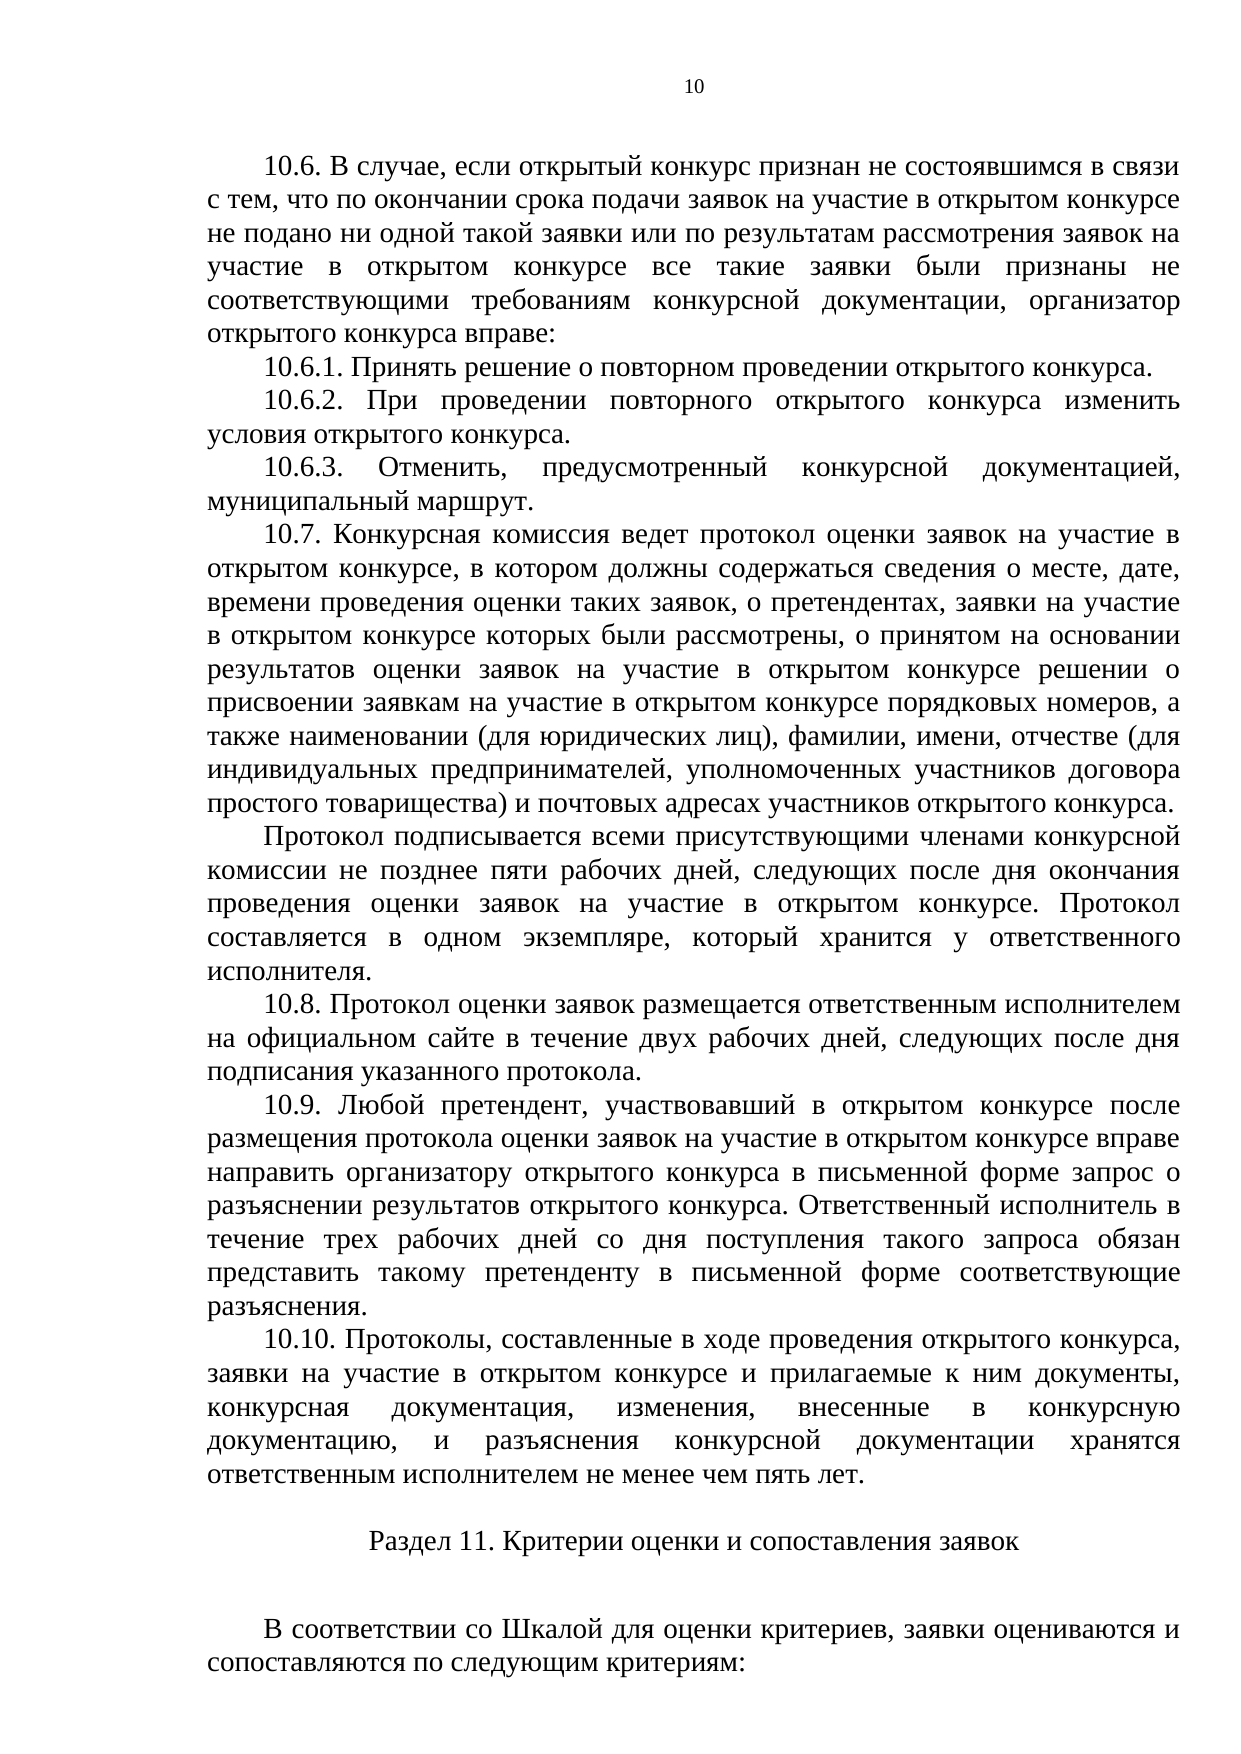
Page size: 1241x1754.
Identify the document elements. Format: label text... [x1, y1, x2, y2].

text 10.6.1. Принять решение о повторном проведении открытого конкурса. [207, 349, 1181, 382]
text 10.10. Протоколы, составленные в ходе проведения открытого конкурса, заявки на участие в открытом конкурсе и прилагаемые к ним документы, конкурсная документация, изменения, внесенные в конкурсную документацию, и разъяснения конкурсной документации хранятся ответственным исполнителем не менее чем пять лет. [207, 1322, 1181, 1489]
text 10.6.2. При проведении повторного открытого конкурса изменить условия открытого конкурса. [207, 382, 1181, 449]
text 10.6.3. Отменить, предусмотренный конкурсной документацией, муниципальный маршрут. [207, 449, 1181, 517]
text Протокол подписывается всеми присутствующими членами конкурсной комиссии не позднее пяти рабочих дней, следующих после дня окончания проведения оценки заявок на участие в открытом конкурсе. Протокол составляется в одном экземпляре, который хранится у ответственного исполнителя. [207, 818, 1181, 986]
text 10.9. Любой претендент, участвовавший в открытом конкурсе после размещения протокола оценки заявок на участие в открытом конкурсе вправе направить организатору открытого конкурса в письменной форме запрос о разъяснении результатов открытого конкурса. Ответственный исполнитель в течение трех рабочих дней со дня поступления такого запроса обязан представить такому претенденту в письменной форме соответствующие разъяснения. [207, 1087, 1181, 1322]
text 10.6. В случае, если открытый конкурс признан не состоявшимся в связи с тем, что по окончании срока подачи заявок на участие в открытом конкурсе не подано ни одной такой заявки или по результатам рассмотрения заявок на участие в открытом конкурсе все такие заявки были признаны не соответствующими требованиям конкурсной документации, организатор открытого конкурса вправе: [207, 148, 1181, 349]
text 10.8. Протокол оценки заявок размещается ответственным исполнителем на официальном сайте в течение двух рабочих дней, следующих после дня подписания указанного протокола. [207, 986, 1181, 1087]
text В соответствии со Шкалой для оценки критериев, заявки оцениваются и сопоставляются по следующим критериям: [207, 1611, 1181, 1678]
text 10.7. Конкурсная комиссия ведет протокол оценки заявок на участие в открытом конкурсе, в котором должны содержаться сведения о месте, дате, времени проведения оценки таких заявок, о претендентах, заявки на участие в открытом конкурсе которых были рассмотрены, о принятом на основании результатов оценки заявок на участие в открытом конкурсе решении о присвоении заявкам на участие в открытом конкурсе порядковых номеров, а также наименовании (для юридических лиц), фамилии, имени, отчестве (для индивидуальных предпринимателей, уполномоченных участников договора простого товарищества) и почтовых адресах участников открытого конкурса. [207, 517, 1181, 818]
text Раздел 11. Критерии оценки и сопоставления заявок [207, 1523, 1181, 1556]
